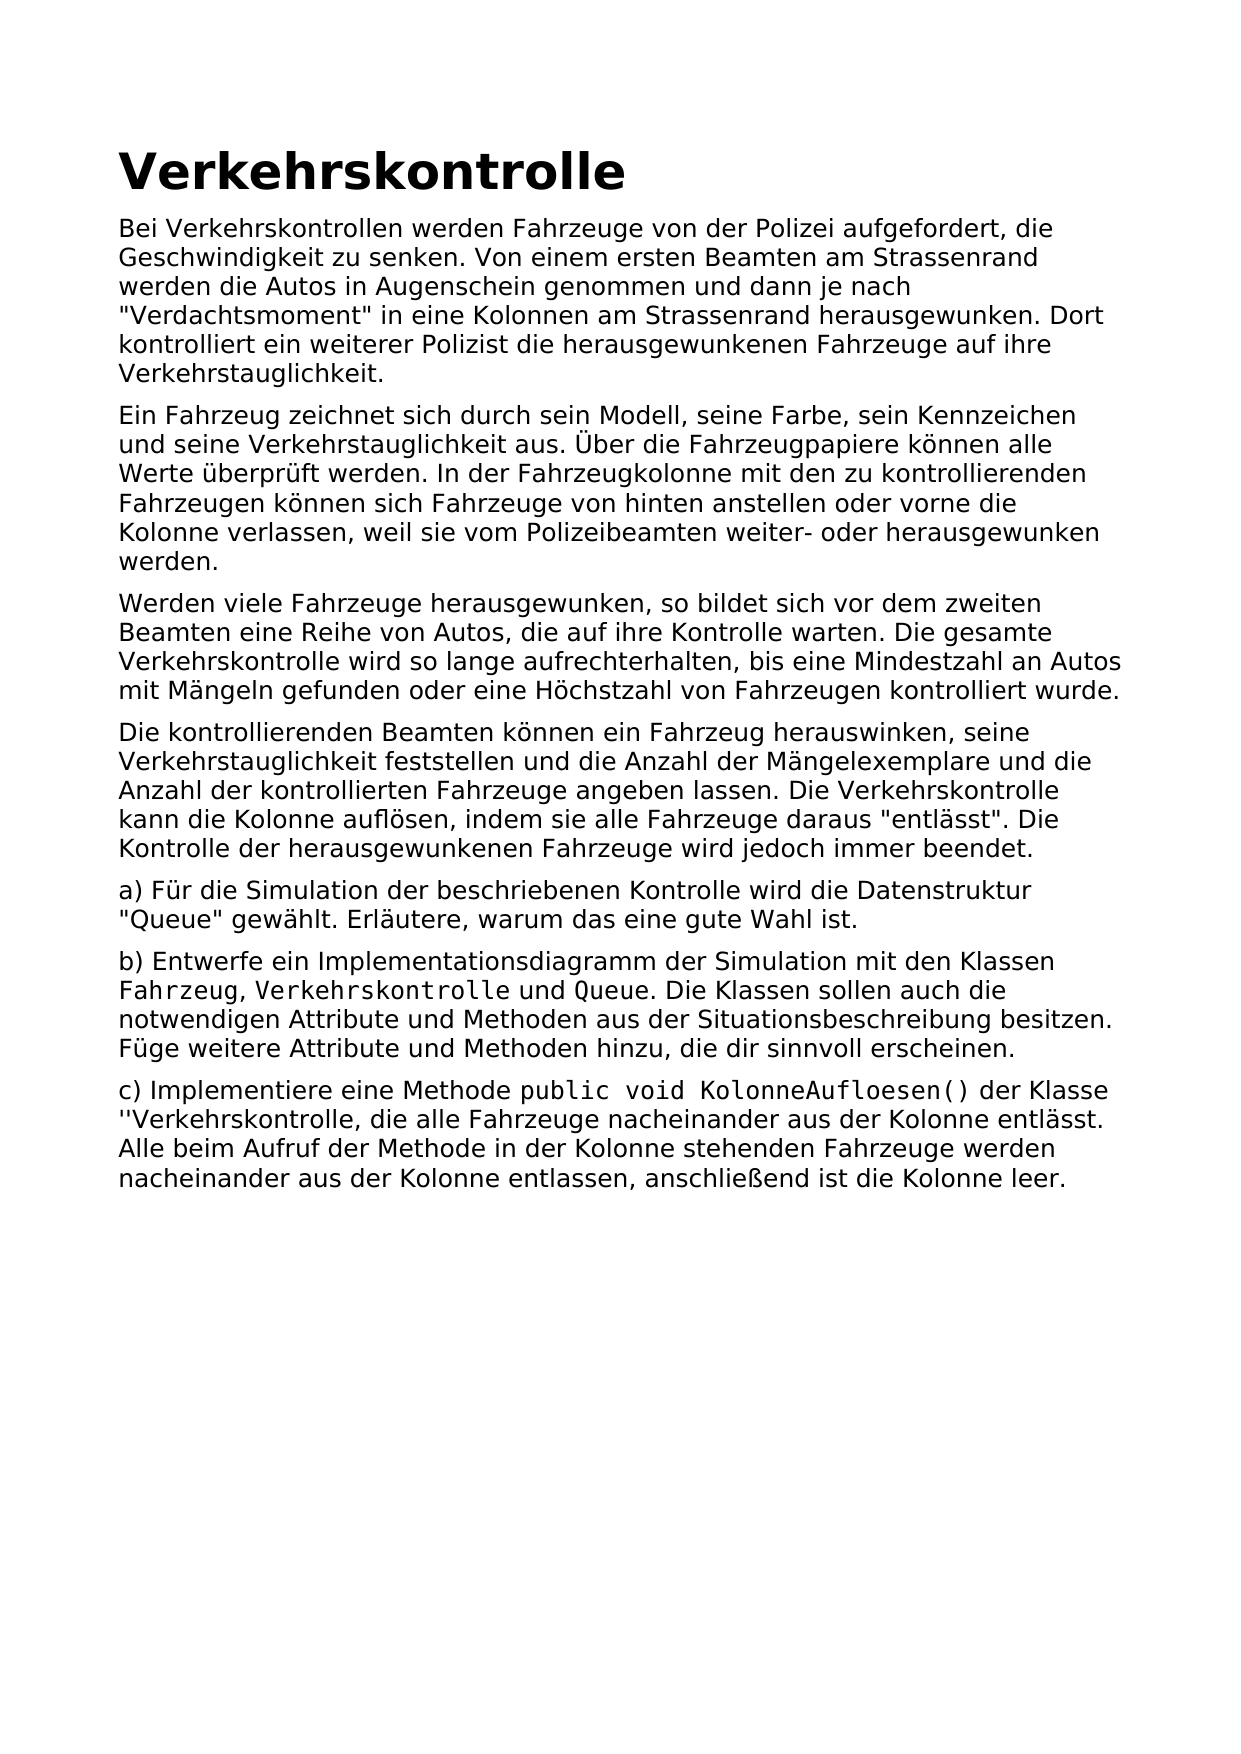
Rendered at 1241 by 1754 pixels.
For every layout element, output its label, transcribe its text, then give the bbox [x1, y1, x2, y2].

text Werden viele Fahrzeuge herausgewunken, so bildet sich vor dem zweiten Beamten eine Reihe von Autos, die auf ihre Kontrolle warten. Die gesamte Verkehrskontrolle wird so lange aufrechterhalten, bis eine Mindestzahl an Autos mit Mängeln gefunden oder eine Höchstzahl von Fahrzeugen kontrolliert wurde. [118, 589, 1122, 706]
text c) Implementiere eine Methode public void KolonneAufloesen() der Klasse ''Verkehrskontrolle, die alle Fahrzeuge nacheinander aus der Kolonne entlässt. Alle beim Aufruf der Methode in der Kolonne stehenden Fahrzeuge werden nacheinander aus der Kolonne entlassen, anschließend ist die Kolonne leer. [118, 1076, 1122, 1193]
text Ein Fahrzeug zeichnet sich durch sein Modell, seine Farbe, sein Kennzeichen und seine Verkehrstauglichkeit aus. Über die Fahrzeugpapiere können alle Werte überprüft werden. In der Fahrzeugkolonne mit den zu kontrollierenden Fahrzeugen können sich Fahrzeuge von hinten anstellen oder vorne die Kolonne verlassen, weil sie vom Polizeibeamten weiter- oder herausgewunken werden. [118, 401, 1122, 576]
text Bei Verkehrskontrollen werden Fahrzeuge von der Polizei aufgefordert, die Geschwindigkeit zu senken. Von einem ersten Beamten am Strassenrand werden die Autos in Augenschein genommen und dann je nach "Verdachtsmoment" in eine Kolonnen am Strassenrand herausgewunken. Dort kontrolliert ein weiterer Polizist die herausgewunkenen Fahrzeuge auf ihre Verkehrstauglichkeit. [118, 214, 1122, 389]
subtitle Verkehrskontrolle [118, 143, 1122, 201]
text b) Entwerfe ein Implementationsdiagramm der Simulation mit den Klassen Fahrzeug, Verkehrskontrolle und Queue. Die Klassen sollen auch die notwendigen Attribute und Methoden aus der Situationsbeschreibung besitzen. Füge weitere Attribute und Methoden hinzu, die dir sinnvoll erscheinen. [118, 947, 1122, 1064]
text a) Für die Simulation der beschriebenen Kontrolle wird die Datenstruktur "Queue" gewählt. Erläutere, warum das eine gute Wahl ist. [118, 876, 1122, 935]
text Die kontrollierenden Beamten können ein Fahrzeug herauswinken, seine Verkehrstauglichkeit feststellen und die Anzahl der Mängelexemplare und die Anzahl der kontrollierten Fahrzeuge angeben lassen. Die Verkehrskontrolle kann die Kolonne auflösen, indem sie alle Fahrzeuge daraus "entlässt". Die Kontrolle der herausgewunkenen Fahrzeuge wird jedoch immer beendet. [118, 718, 1122, 864]
